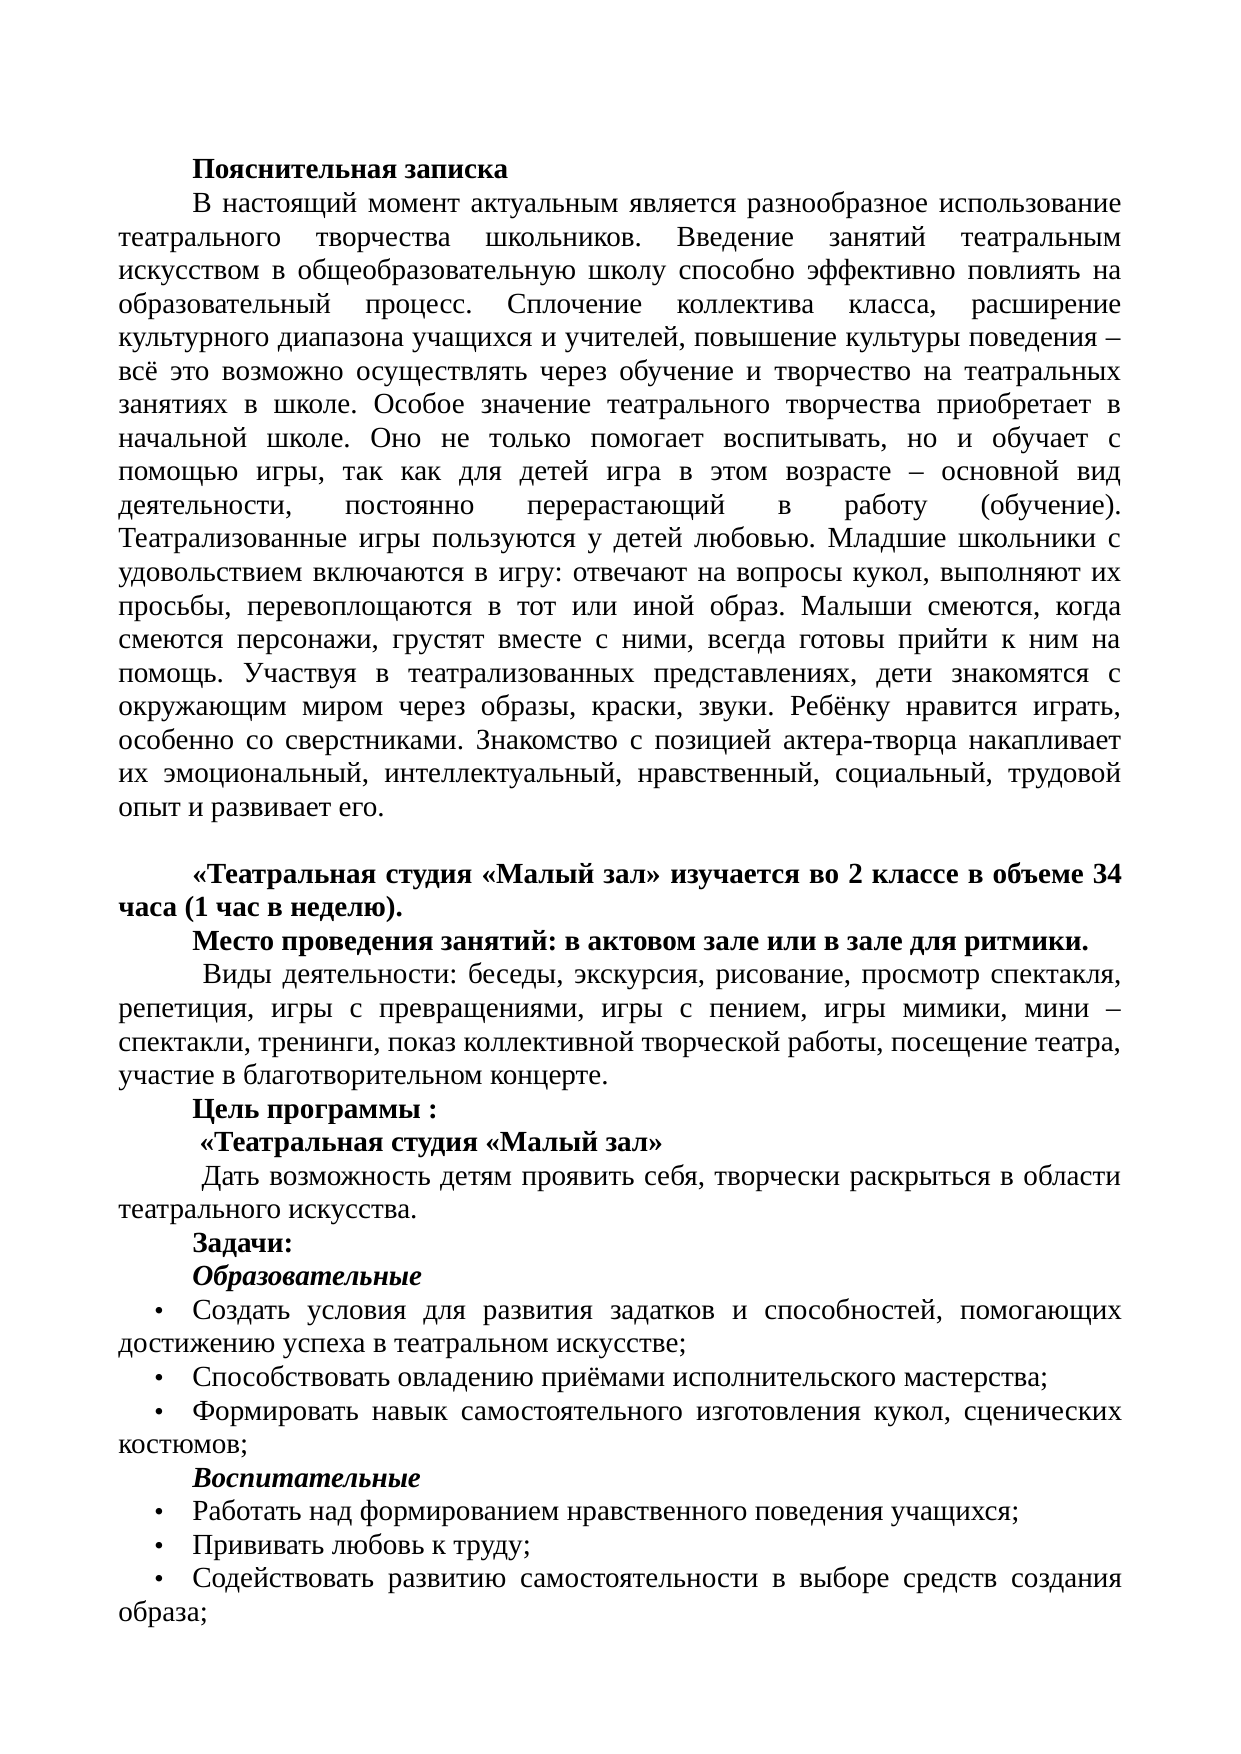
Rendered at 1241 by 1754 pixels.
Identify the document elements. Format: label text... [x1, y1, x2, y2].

list Прививать любовь к труду; [81, 1527, 1122, 1560]
text Образовательные [118, 1258, 1122, 1292]
text Виды деятельности: беседы, экскурсия, рисование, просмотр спектакля, репетиция, игры с превращениями, игры с пением, игры мимики, мини – спектакли, тренинги, показ коллективной творческой работы, посещение театра, участие в благотворительном концерте. [118, 957, 1122, 1091]
text «Театральная студия «Малый зал» [118, 1124, 1122, 1158]
list Создать условия для развития задатков и способностей, помогающих достижению успеха в театральном искусстве; [81, 1292, 1122, 1359]
text Дать возможность детям проявить себя, творчески раскрыться в области театрального искусства. [118, 1158, 1122, 1225]
text Воспитательные [118, 1460, 1122, 1493]
list Формировать навык самостоятельного изготовления кукол, сценических костюмов; [81, 1393, 1122, 1460]
list Способствовать овладению приёмами исполнительского мастерства; [81, 1359, 1122, 1393]
text В настоящий момент актуальным является разнообразное использование театрального творчества школьников. Введение занятий театральным искусством в общеобразовательную школу способно эффективно повлиять на образовательный процесс. Сплочение коллектива класса, расширение культурного диапазона учащихся и учителей, повышение культуры поведения – всё это возможно осуществлять через обучение и творчество на театральных занятиях в школе. Особое значение театрального творчества приобретает в начальной школе. Оно не только помогает воспитывать, но и обучает с помощью игры, так как для детей игра в этом возрасте – основной вид деятельности, постоянно перерастающий в работу (обучение). Театрализованные игры пользуются у детей любовью. Младшие школьники с удовольствием включаются в игру: отвечают на вопросы кукол, выполняют их просьбы, перевоплощаются в тот или иной образ. Малыши смеются, когда смеются персонажи, грустят вместе с ними, всегда готовы прийти к ним на помощь. Участвуя в театрализованных представлениях, дети знакомятся с окружающим миром через образы, краски, звуки. Ребёнку нравится играть, особенно со сверстниками. Знакомство с позицией актера-творца накапливает их эмоциональный, интеллектуальный, нравственный, социальный, трудовой опыт и развивает его. [118, 185, 1122, 822]
text «Театральная студия «Малый зал» изучается во 2 классе в объеме 34 часа (1 час в неделю). [118, 856, 1122, 923]
text Задачи: [118, 1225, 1122, 1258]
text Цель программы : [118, 1091, 1122, 1124]
list Содействовать развитию самостоятельности в выборе средств создания образа; [81, 1560, 1122, 1627]
text Пояснительная записка [118, 152, 1122, 185]
list Работать над формированием нравственного поведения учащихся; [81, 1493, 1122, 1527]
text Место проведения занятий: в актовом зале или в зале для ритмики. [118, 923, 1122, 957]
